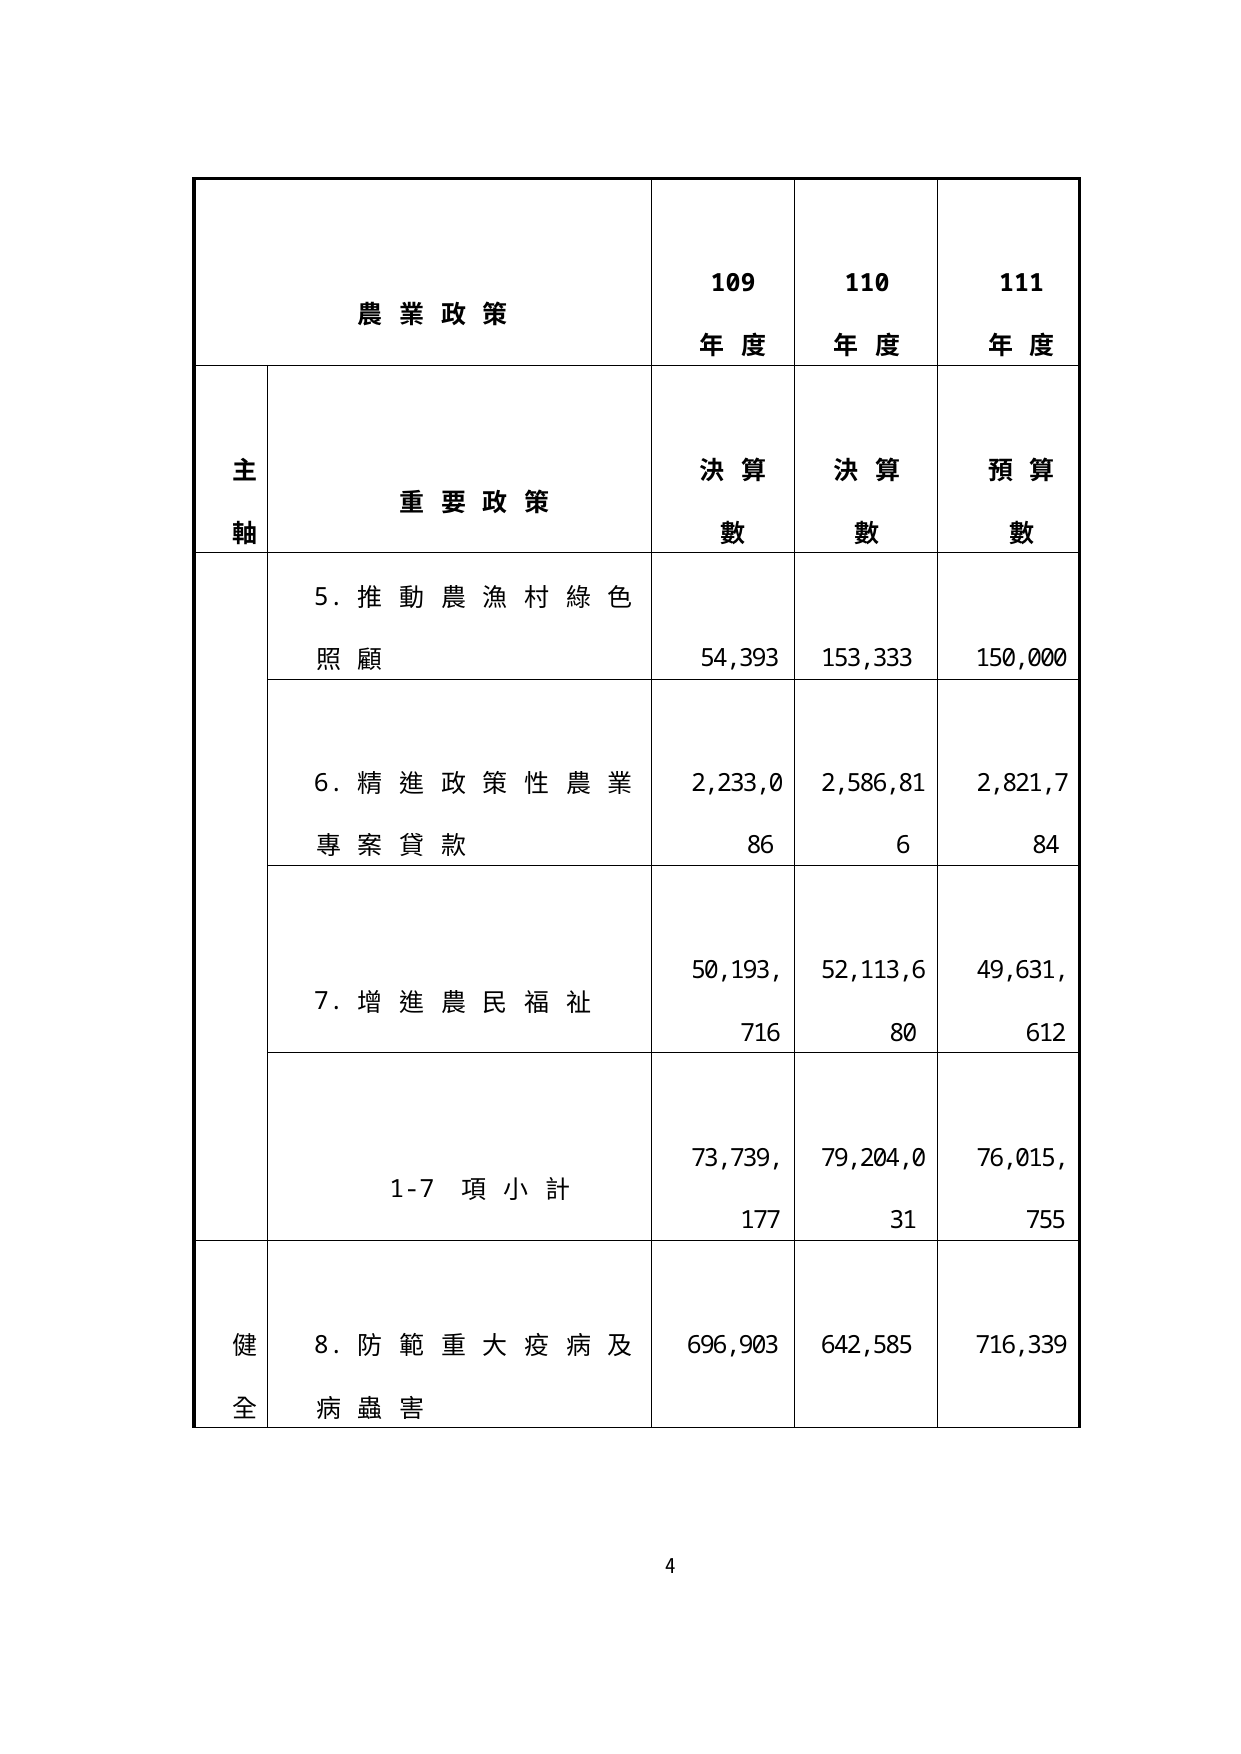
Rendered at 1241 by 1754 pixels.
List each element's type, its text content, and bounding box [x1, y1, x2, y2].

table_cell 2,233,086 [652, 680, 794, 865]
table_cell 1-7項小計 [268, 1053, 651, 1240]
table_cell 主軸 [196, 366, 267, 552]
table_cell 決算數 [652, 366, 794, 552]
table_cell 5.推動農漁村綠色照顧 [268, 553, 651, 679]
table_cell 52,113,680 [795, 866, 937, 1052]
table_cell 8.防範重大疫病及病蟲害 [268, 1241, 651, 1427]
table_cell 6.精進政策性農業專案貸款 [268, 680, 651, 865]
table_cell 49,631,612 [938, 866, 1078, 1052]
table_header 111年度 [938, 180, 1078, 365]
table_cell 76,015,755 [938, 1053, 1078, 1240]
table_cell 153,333 [795, 553, 937, 679]
table_cell 716,339 [938, 1241, 1078, 1427]
table_cell 重要政策 [268, 366, 651, 552]
table_cell 決算數 [795, 366, 937, 552]
table_cell [196, 553, 267, 1240]
table_header 農業政策 [196, 180, 651, 365]
table_cell 2,586,816 [795, 680, 937, 865]
table_cell 健全 [196, 1241, 267, 1427]
table_cell 7.增進農民福祉 [268, 866, 651, 1052]
table_cell 696,903 [652, 1241, 794, 1427]
table_header 110年度 [795, 180, 937, 365]
table_cell 預算數 [938, 366, 1078, 552]
table_cell 150,000 [938, 553, 1078, 679]
table_cell 79,204,031 [795, 1053, 937, 1240]
table_cell 50,193,716 [652, 866, 794, 1052]
table_cell 642,585 [795, 1241, 937, 1427]
table_cell 73,739,177 [652, 1053, 794, 1240]
table_cell 54,393 [652, 553, 794, 679]
table_header 109年度 [652, 180, 794, 365]
table_cell 2,821,784 [938, 680, 1078, 865]
